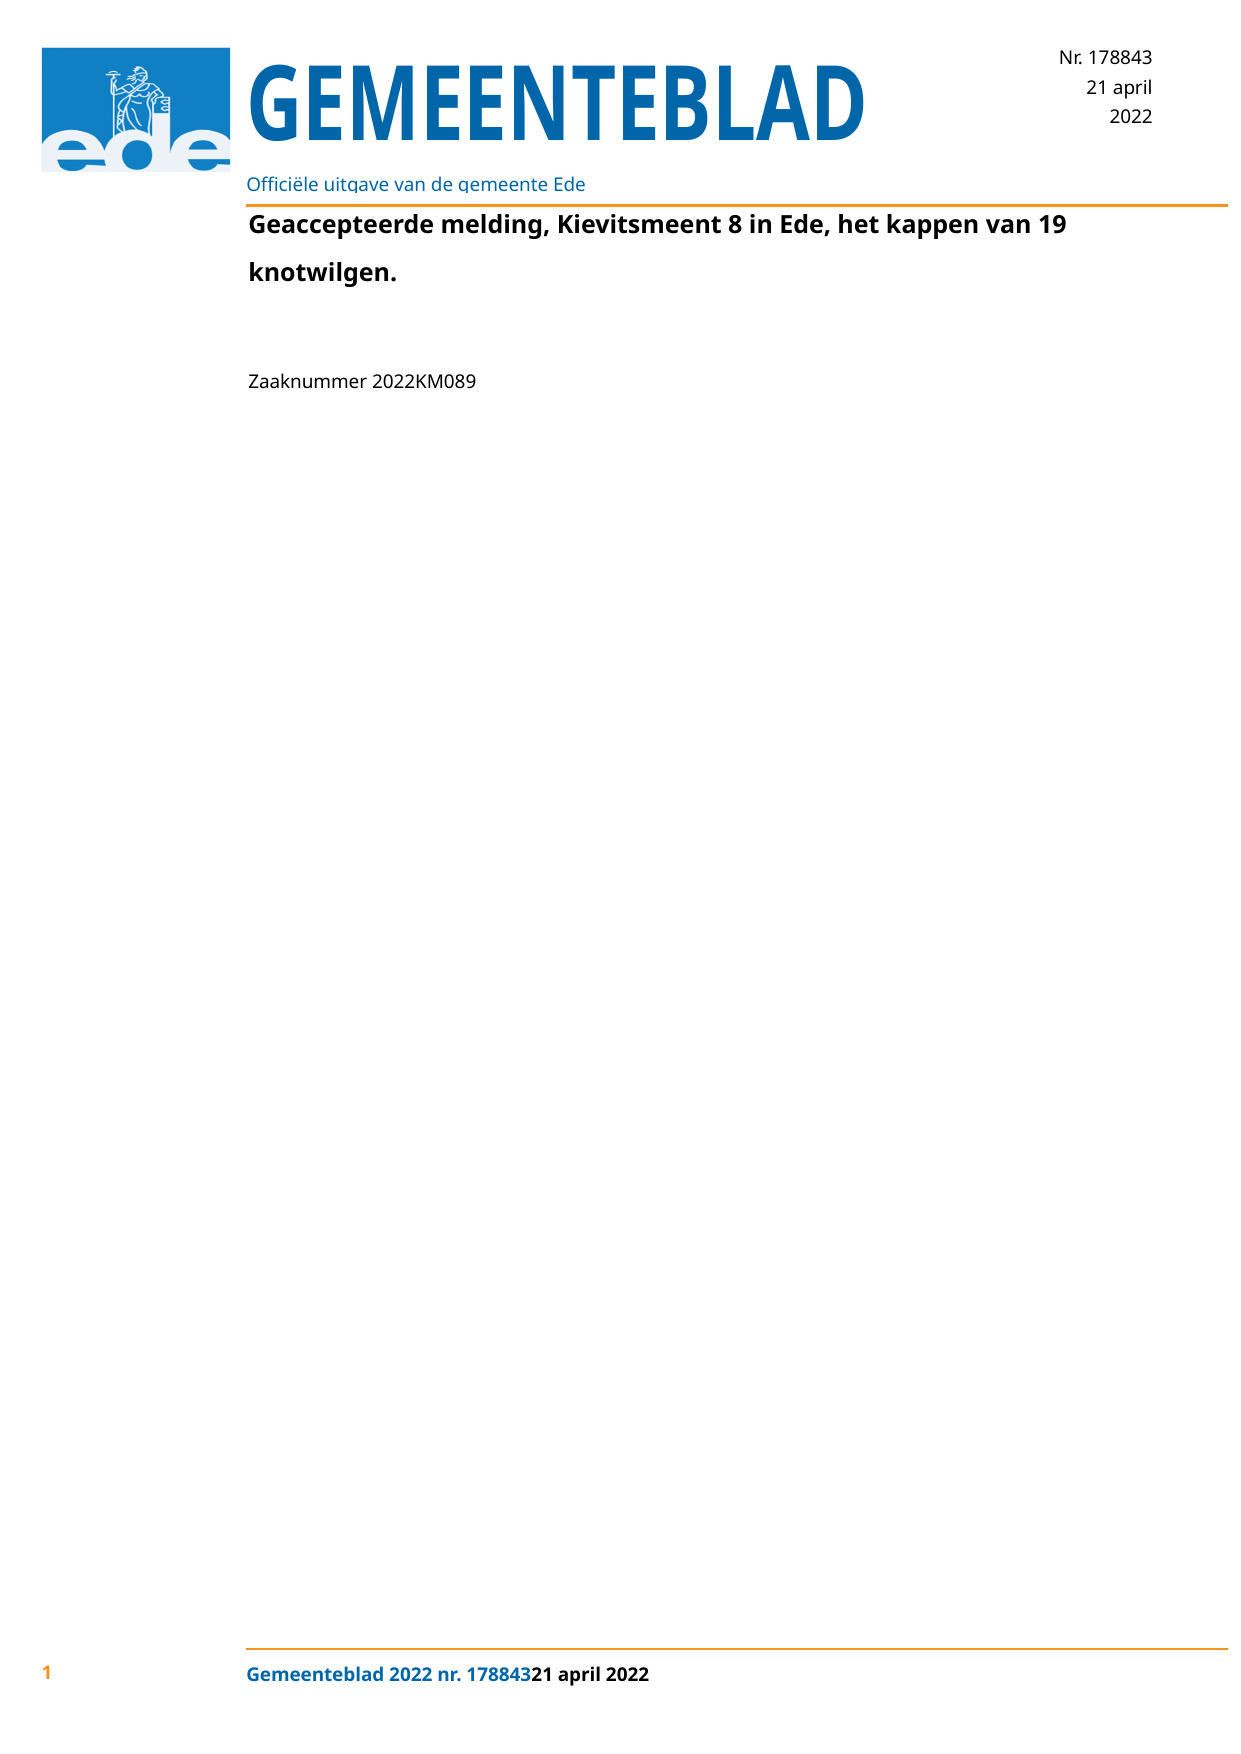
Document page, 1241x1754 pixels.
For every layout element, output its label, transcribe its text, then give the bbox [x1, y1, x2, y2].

text Geaccepteerde melding, Kievitsmeent 8 in Ede, het kappen van 19 knotwilgen. [248, 207, 1152, 288]
picture [41, 47, 231, 172]
text Zaaknummer 2022KM089 [248, 368, 1152, 394]
